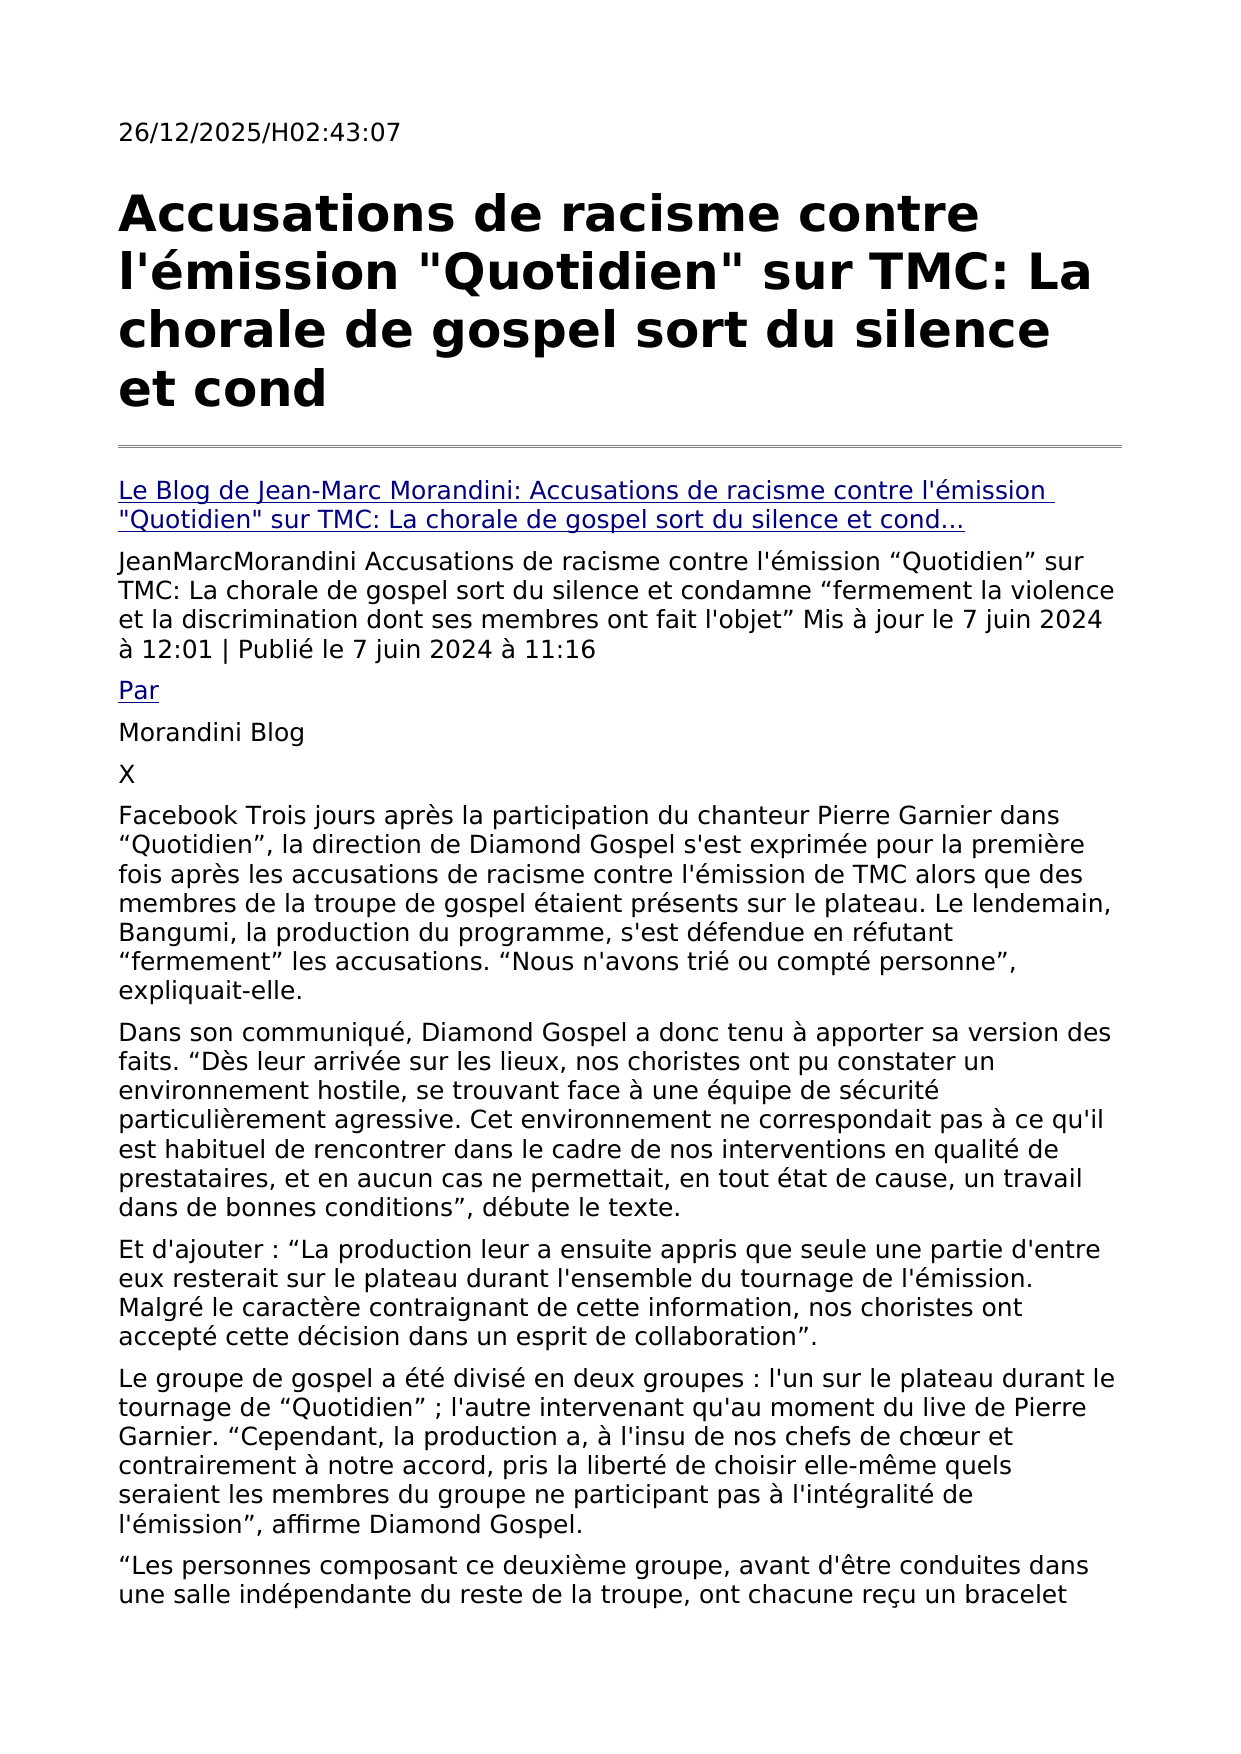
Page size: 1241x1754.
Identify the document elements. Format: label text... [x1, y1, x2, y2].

text X [118, 760, 1122, 789]
text 26/12/2025/H02:43:07 [118, 118, 1122, 147]
text Le groupe de gospel a été divisé en deux groupes : l'un sur le plateau durant le tournage de “Quotidien” ; l'autre intervenant qu'au moment du live de Pierre Garnier. “Cependant, la production a, à l'insu de nos chefs de chœur et contrairement à notre accord, pris la liberté de choisir elle-même quels seraient les membres du groupe ne participant pas à l'intégralité de l'émission”, affirme Diamond Gospel. [118, 1364, 1122, 1539]
text JeanMarcMorandini Accusations de racisme contre l'émission “Quotidien” sur TMC: La chorale de gospel sort du silence et condamne “fermement la violence et la discrimination dont ses membres ont fait l'objet” Mis à jour le 7 juin 2024 à 12:01 | Publié le 7 juin 2024 à 11:16 [118, 547, 1122, 664]
text Et d'ajouter : “La production leur a ensuite appris que seule une partie d'entre eux resterait sur le plateau durant l'ensemble du tournage de l'émission. Malgré le caractère contraignant de cette information, nos choristes ont accepté cette décision dans un esprit de collaboration”. [118, 1235, 1122, 1352]
subtitle Accusations de racisme contre l'émission "Quotidien" sur TMC: La chorale de gospel sort du silence et cond [118, 185, 1122, 418]
text Morandini Blog [118, 718, 1122, 747]
text Dans son communiqué, Diamond Gospel a donc tenu à apporter sa version des faits. “Dès leur arrivée sur les lieux, nos choristes ont pu constater un environnement hostile, se trouvant face à une équipe de sécurité particulièrement agressive. Cet environnement ne correspondait pas à ce qu'il est habituel de rencontrer dans le cadre de nos interventions en qualité de prestataires, et en aucun cas ne permettait, en tout état de cause, un travail dans de bonnes conditions”, débute le texte. [118, 1018, 1122, 1222]
text “Les personnes composant ce deuxième groupe, avant d'être conduites dans une salle indépendante du reste de la troupe, ont chacune reçu un bracelet [118, 1552, 1122, 1610]
text Par [118, 677, 1122, 706]
text Le Blog de Jean-Marc Morandini: Accusations de racisme contre l'émission "Quotidien" sur TMC: La chorale de gospel sort du silence et cond... [118, 477, 1122, 535]
text Facebook Trois jours après la participation du chanteur Pierre Garnier dans “Quotidien”, la direction de Diamond Gospel s'est exprimée pour la première fois après les accusations de racisme contre l'émission de TMC alors que des membres de la troupe de gospel étaient présents sur le plateau. Le lendemain, Bangumi, la production du programme, s'est défendue en réfutant “fermement” les accusations. “Nous n'avons trié ou compté personne”, expliquait-elle. [118, 802, 1122, 1006]
